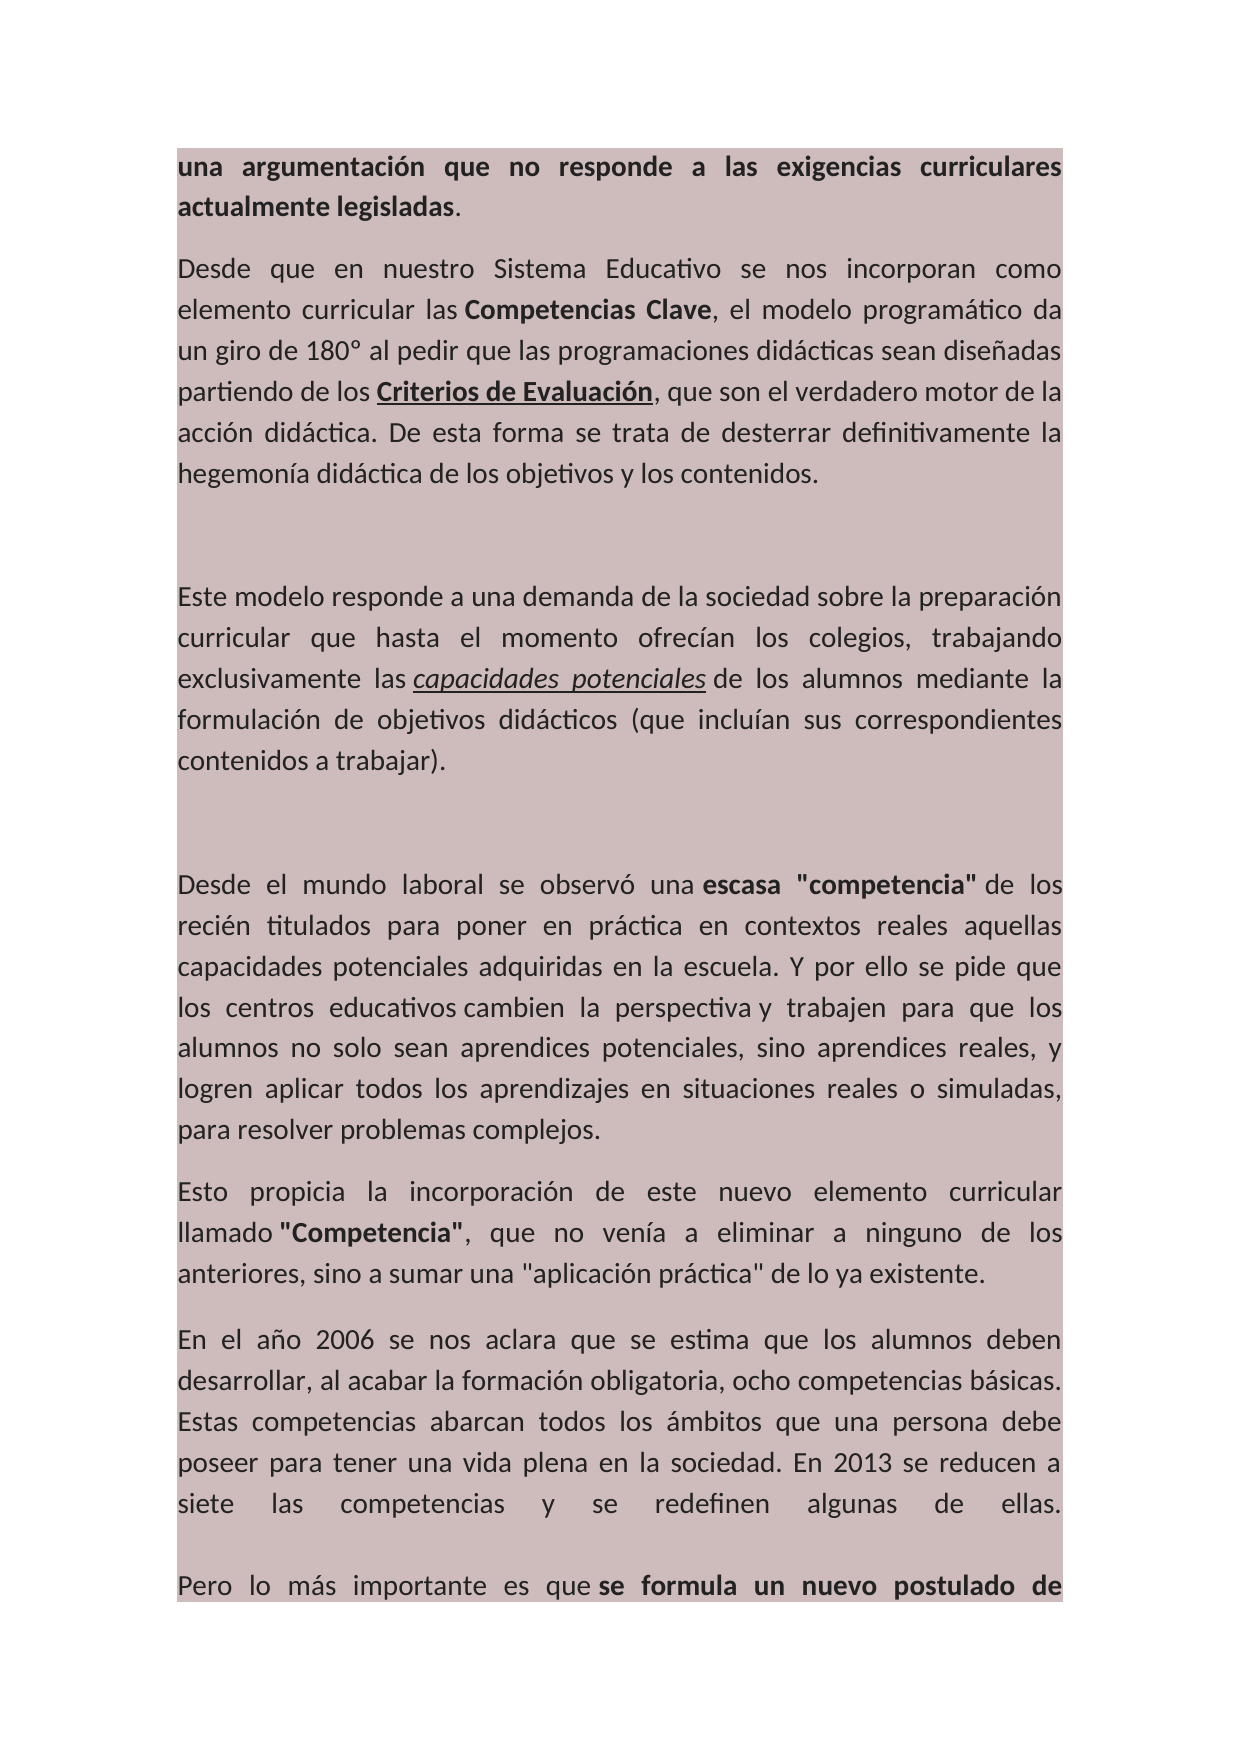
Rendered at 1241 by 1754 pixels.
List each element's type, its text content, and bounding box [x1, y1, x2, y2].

text Desde que en nuestro Sistema Educativo se nos incorporan como elemento curricular las Competencias Clave, el modelo programático da un giro de 180º al pedir que las programaciones didácticas sean diseñadas partiendo de los Criterios de Evaluación, que son el verdadero motor de la acción didáctica. De esta forma se trata de desterrar definitivamente la hegemonía didáctica de los objetivos y los contenidos. [177, 250, 1063, 491]
text Desde el mundo laboral se observó una escasa "competencia" de los recién titulados para poner en práctica en contextos reales aquellas capacidades potenciales adquiridas en la escuela. Y por ello se pide que los centros educativos cambien la perspectiva y trabajen para que los alumnos no solo sean aprendices potenciales, sino aprendices reales, y logren aplicar todos los aprendizajes en situaciones reales o simuladas, para resolver problemas complejos. [177, 866, 1063, 1147]
text Esto propicia la incorporación de este nuevo elemento curricular llamado "Competencia", que no venía a eliminar a ninguno de los anteriores, sino a sumar una "aplicación práctica" de lo ya existente. [177, 1173, 1063, 1291]
text una argumentación que no responde a las exigencias curriculares actualmente legisladas. [177, 148, 1063, 224]
text Este modelo responde a una demanda de la sociedad sobre la preparación curricular que hasta el momento ofrecían los colegios, trabajando exclusivamente las capacidades potenciales de los alumnos mediante la formulación de objetivos didácticos (que incluían sus correspondientes contenidos a trabajar). [177, 578, 1063, 778]
text En el año 2006 se nos aclara que se estima que los alumnos deben desarrollar, al acabar la formación obligatoria, ocho competencias básicas. Estas competencias abarcan todos los ámbitos que una persona debe poseer para tener una vida plena en la sociedad. En 2013 se reducen a siete las competencias y se redefinen algunas de ellas. Pero lo más importante es que se formula un nuevo postulado de [177, 1321, 1063, 1602]
